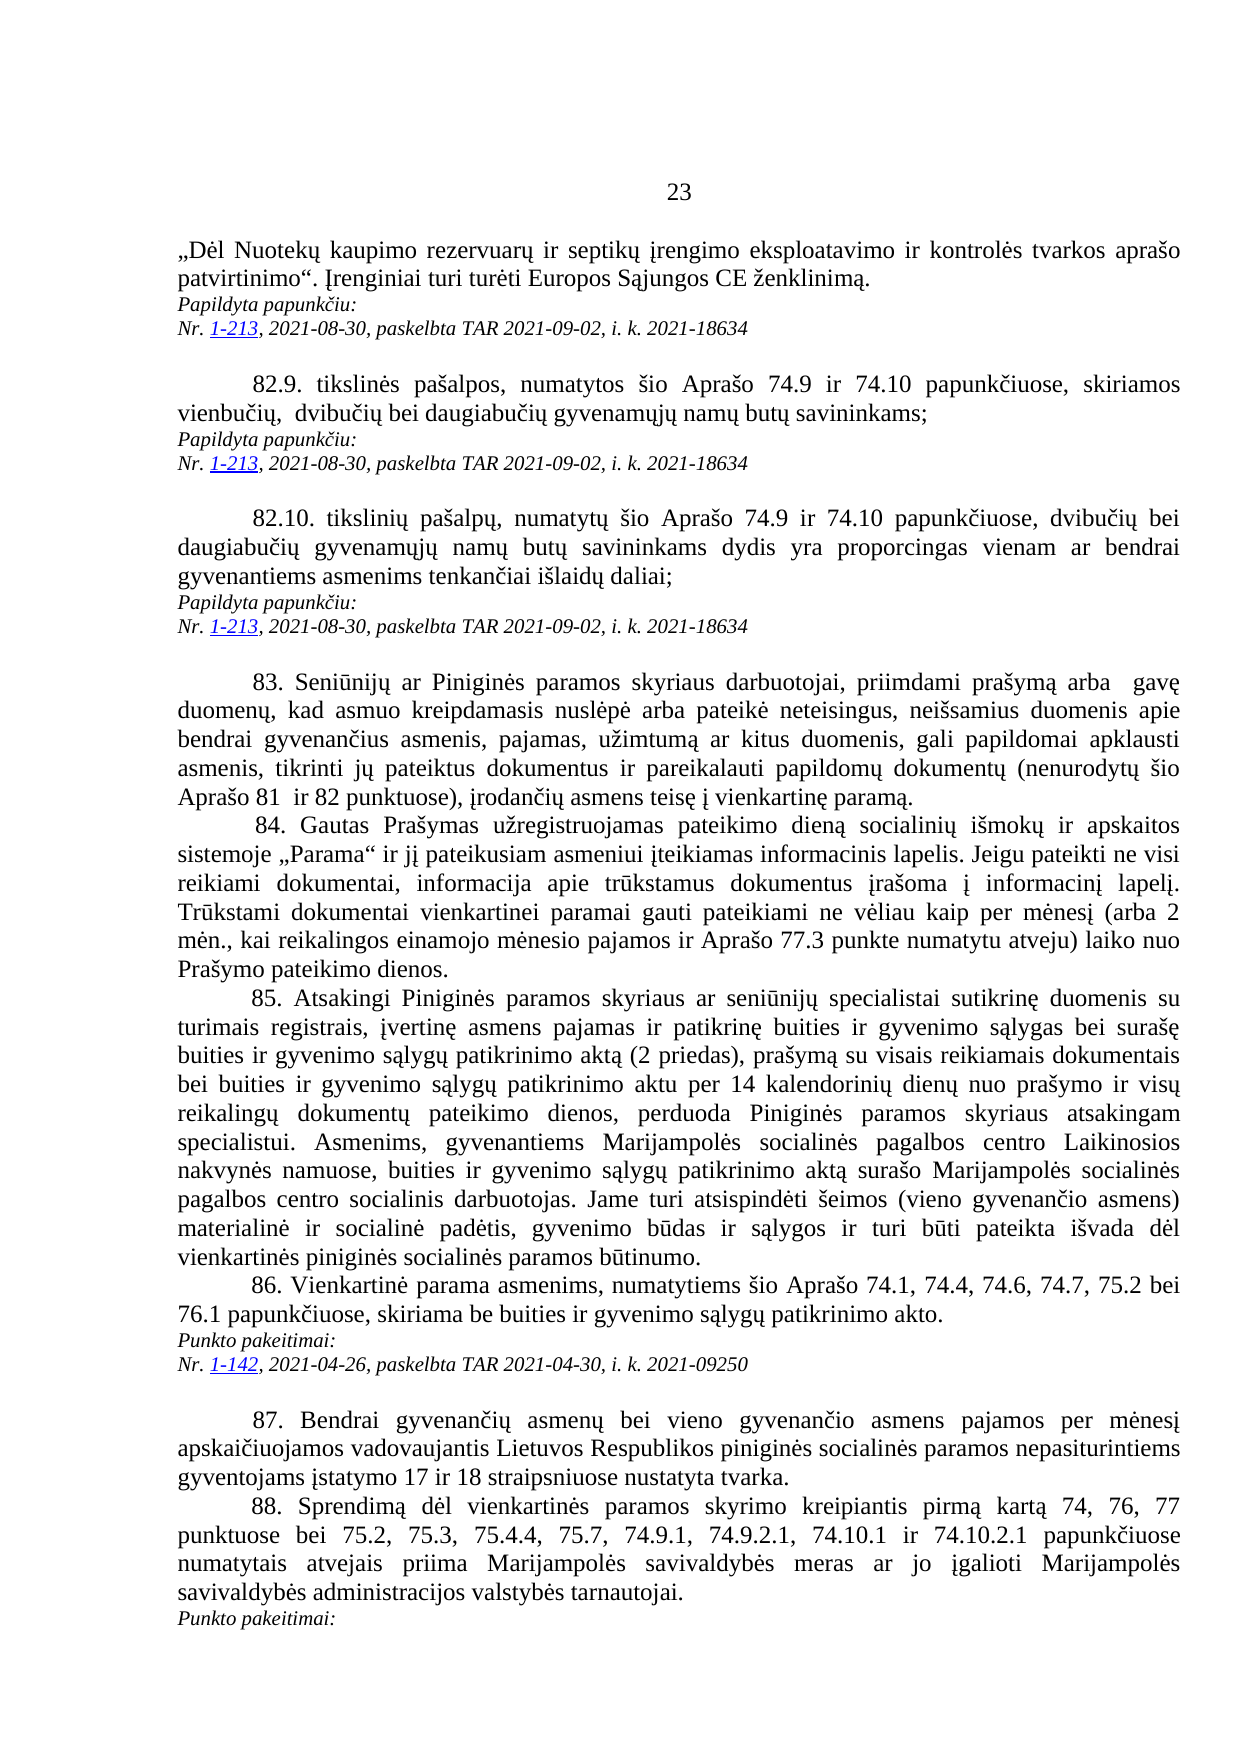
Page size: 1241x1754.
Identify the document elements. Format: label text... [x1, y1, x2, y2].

text 88. Sprendimą dėl vienkartinės paramos skyrimo kreipiantis pirmą kartą 74, 76, 77 punktuose bei 75.2, 75.3, 75.4.4, 75.7, 74.9.1, 74.9.2.1, 74.10.1 ir 74.10.2.1 papunkčiuose numatytais atvejais priima Marijampolės savivaldybės meras ar jo įgalioti Marijampolės savivaldybės administracijos valstybės tarnautojai. [177, 1491, 1181, 1606]
text Papildyta papunkčiu: [177, 292, 1181, 316]
text Papildyta papunkčiu: [177, 427, 1181, 451]
text 83. Seniūnijų ar Piniginės paramos skyriaus darbuotojai, priimdami prašymą arba gavę duomenų, kad asmuo kreipdamasis nuslėpė arba pateikė neteisingus, neišsamius duomenis apie bendrai gyvenančius asmenis, pajamas, užimtumą ar kitus duomenis, gali papildomai apklausti asmenis, tikrinti jų pateiktus dokumentus ir pareikalauti papildomų dokumentų (nenurodytų šio Aprašo 81 ir 82 punktuose), įrodančių asmens teisę į vienkartinę paramą. [177, 667, 1181, 810]
text „Dėl Nuotekų kaupimo rezervuarų ir septikų įrengimo eksploatavimo ir kontrolės tvarkos aprašo patvirtinimo“. Įrenginiai turi turėti Europos Sąjungos CE ženklinimą. [177, 235, 1181, 292]
text 82.9. tikslinės pašalpos, numatytos šio Aprašo 74.9 ir 74.10 papunkčiuose, skiriamos vienbučių, dvibučių bei daugiabučių gyvenamųjų namų butų savininkams; [177, 369, 1181, 427]
text Punkto pakeitimai: [177, 1328, 1181, 1352]
text 82.10. tikslinių pašalpų, numatytų šio Aprašo 74.9 ir 74.10 papunkčiuose, dvibučių bei daugiabučių gyvenamųjų namų butų savininkams dydis yra proporcingas vienam ar bendrai gyvenantiems asmenims tenkančiai išlaidų daliai; [177, 503, 1181, 590]
text 87. Bendrai gyvenančių asmenų bei vieno gyvenančio asmens pajamos per mėnesį apskaičiuojamos vadovaujantis Lietuvos Respublikos piniginės socialinės paramos nepasiturintiems gyventojams įstatymo 17 ir 18 straipsniuose nustatyta tvarka. [177, 1405, 1181, 1491]
text Nr. 1-142, 2021-04-26, paskelbta TAR 2021-04-30, i. k. 2021-09250 [177, 1352, 1181, 1376]
text Nr. 1-213, 2021-08-30, paskelbta TAR 2021-09-02, i. k. 2021-18634 [177, 614, 1181, 638]
text Punkto pakeitimai: [177, 1606, 1181, 1630]
text 85. Atsakingi Piniginės paramos skyriaus ar seniūnijų specialistai sutikrinę duomenis su turimais registrais, įvertinę asmens pajamas ir patikrinę buities ir gyvenimo sąlygas bei surašę buities ir gyvenimo sąlygų patikrinimo aktą (2 priedas), prašymą su visais reikiamais dokumentais bei buities ir gyvenimo sąlygų patikrinimo aktu per 14 kalendorinių dienų nuo prašymo ir visų reikalingų dokumentų pateikimo dienos, perduoda Piniginės paramos skyriaus atsakingam specialistui. Asmenims, gyvenantiems Marijampolės socialinės pagalbos centro Laikinosios nakvynės namuose, buities ir gyvenimo sąlygų patikrinimo aktą surašo Marijampolės socialinės pagalbos centro socialinis darbuotojas. Jame turi atsispindėti šeimos (vieno gyvenančio asmens) materialinė ir socialinė padėtis, gyvenimo būdas ir sąlygos ir turi būti pateikta išvada dėl vienkartinės piniginės socialinės paramos būtinumo. [177, 983, 1181, 1270]
text Papildyta papunkčiu: [177, 590, 1181, 614]
text Nr. 1-213, 2021-08-30, paskelbta TAR 2021-09-02, i. k. 2021-18634 [177, 451, 1181, 475]
text Nr. 1-213, 2021-08-30, paskelbta TAR 2021-09-02, i. k. 2021-18634 [177, 316, 1181, 340]
text 86. Vienkartinė parama asmenims, numatytiems šio Aprašo 74.1, 74.4, 74.6, 74.7, 75.2 bei 76.1 papunkčiuose, skiriama be buities ir gyvenimo sąlygų patikrinimo akto. [177, 1270, 1181, 1328]
text 84. Gautas Prašymas užregistruojamas pateikimo dieną socialinių išmokų ir apskaitos sistemoje „Parama“ ir jį pateikusiam asmeniui įteikiamas informacinis lapelis. Jeigu pateikti ne visi reikiami dokumentai, informacija apie trūkstamus dokumentus įrašoma į informacinį lapelį. Trūkstami dokumentai vienkartinei paramai gauti pateikiami ne vėliau kaip per mėnesį (arba 2 mėn., kai reikalingos einamojo mėnesio pajamos ir Aprašo 77.3 punkte numatytu atveju) laiko nuo Prašymo pateikimo dienos. [177, 810, 1181, 983]
